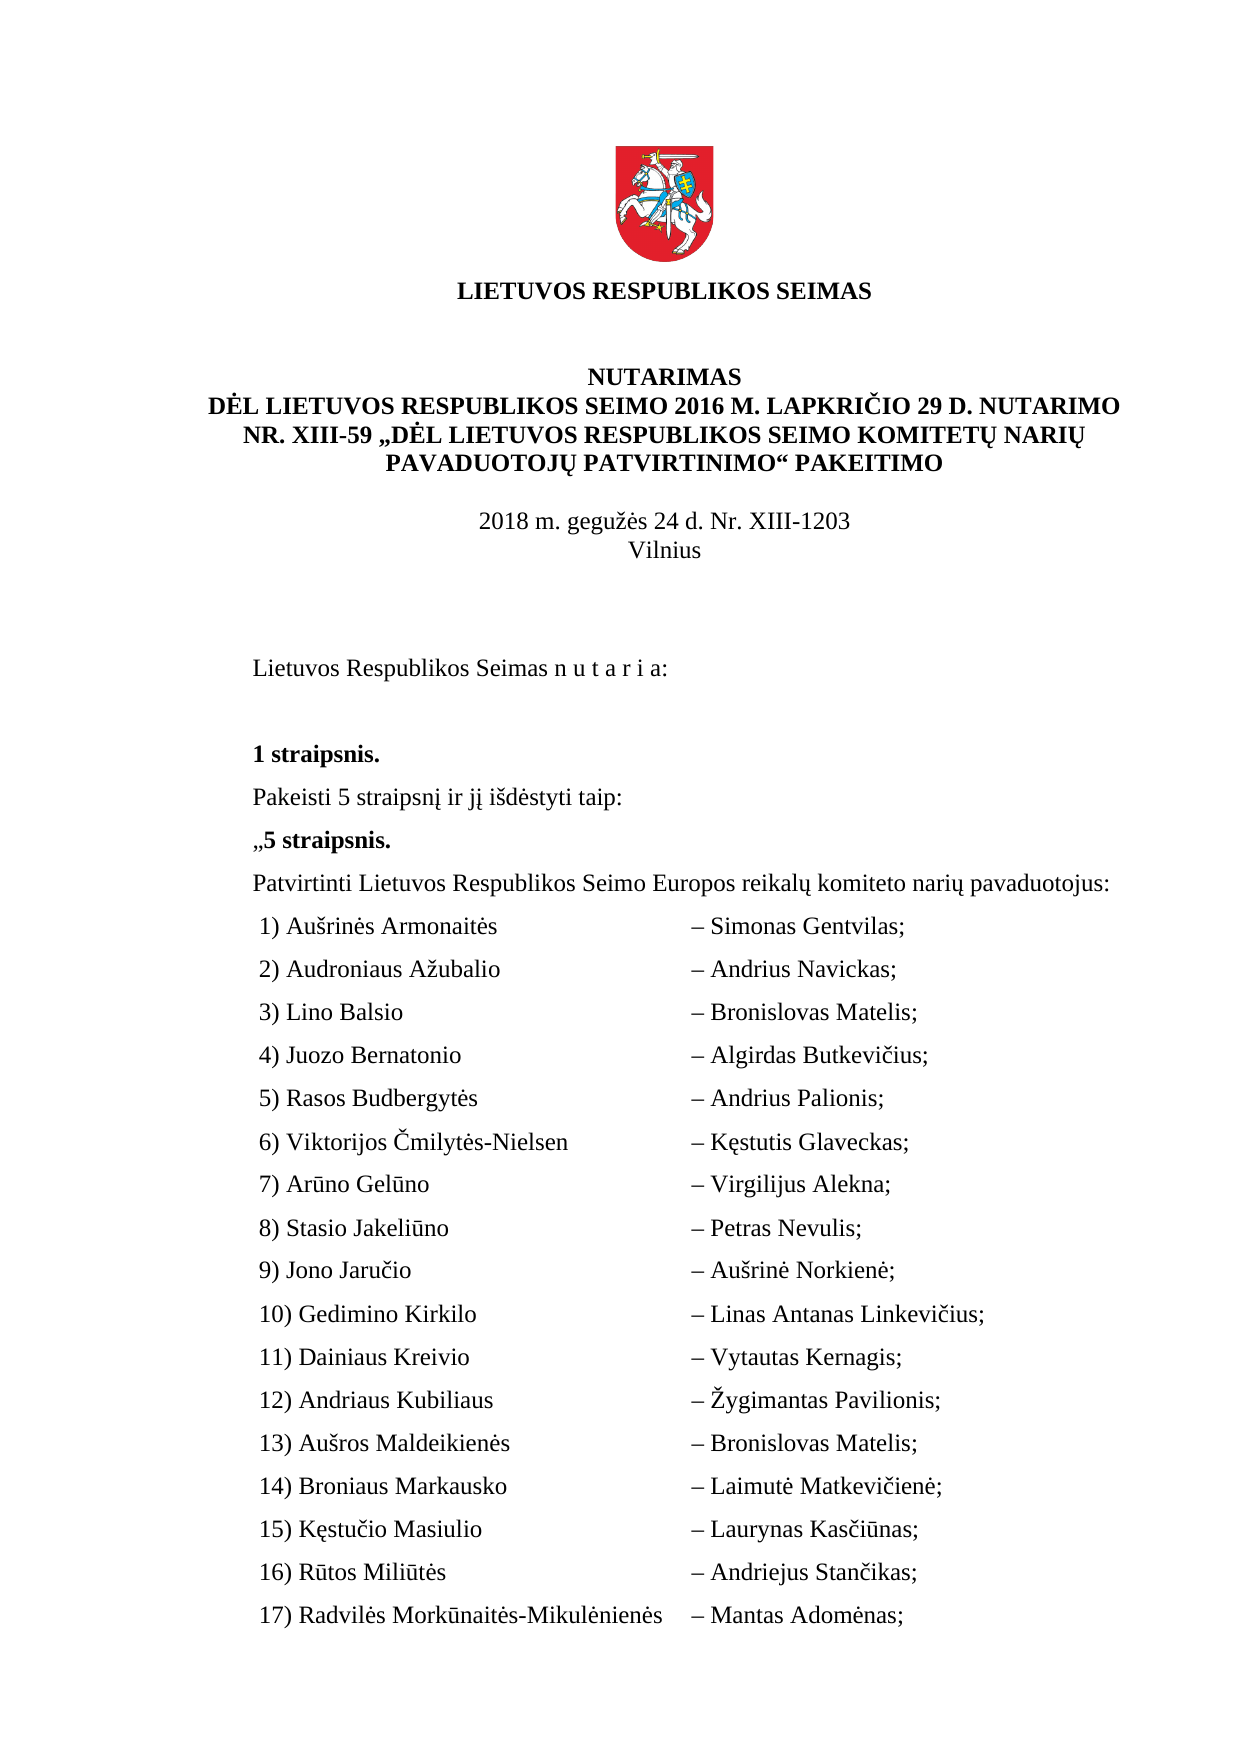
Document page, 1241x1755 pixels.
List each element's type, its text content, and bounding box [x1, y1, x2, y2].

table_cell 9) Jono Jaručio [248, 1256, 691, 1299]
text 2018 m. gegužės 24 d. Nr. XIII-1203 [177, 506, 1152, 535]
text „5 straipsnis. [177, 825, 1152, 854]
text Pakeisti 5 straipsnį ir jį išdėstyti taip: [177, 782, 1152, 811]
table_cell 13) Aušros Maldeikienės [248, 1428, 691, 1471]
table_cell 8) Stasio Jakeliūno [248, 1213, 691, 1256]
table_cell – Petras Nevulis; [691, 1213, 1110, 1256]
table_cell – Mantas Adomėnas; [691, 1600, 1110, 1628]
text Lietuvos Respublikos Seimas n u t a r i a: [177, 653, 1152, 681]
table_cell – Andrius Navickas; [691, 955, 1110, 997]
table_cell – Virgilijus Alekna; [691, 1170, 1110, 1213]
table_cell 14) Broniaus Markausko [248, 1471, 691, 1514]
table_cell – Algirdas Butkevičius; [691, 1041, 1110, 1083]
table_cell 16) Rūtos Miliūtės [248, 1557, 691, 1600]
table_cell – Kęstutis Glaveckas; [691, 1127, 1110, 1169]
text Vilnius [177, 535, 1152, 563]
table_header 1) Aušrinės Armonaitės [248, 911, 691, 954]
table_cell – Andriejus Stančikas; [691, 1557, 1110, 1600]
text NUTARIMAS [177, 362, 1152, 391]
text DĖL LIETUVOS RESPUBLIKOS SEIMO 2016 M. LAPKRIČIO 29 D. NUTARIMO NR. XIII-59 „DĖL LIETUVOS RESPUBLIKOS SEIMO KOMITETŲ NARIŲ PAVADUOTOJŲ PATVIRTINIMO“ PAKEITIMO [177, 391, 1152, 477]
table_cell 7) Arūno Gelūno [248, 1170, 691, 1213]
table_cell 11) Dainiaus Kreivio [248, 1342, 691, 1385]
table_header – Simonas Gentvilas; [691, 911, 1110, 954]
table_cell 4) Juozo Bernatonio [248, 1041, 691, 1083]
text Patvirtinti Lietuvos Respublikos Seimo Europos reikalų komiteto narių pavaduotojus: [177, 868, 1152, 897]
table_cell – Laimutė Matkevičienė; [691, 1471, 1110, 1514]
table_cell – Bronislovas Matelis; [691, 1428, 1110, 1471]
table_cell 10) Gedimino Kirkilo [248, 1299, 691, 1342]
table_cell 6) Viktorijos Čmilytės-Nielsen [248, 1127, 691, 1169]
text 1 straipsnis. [177, 739, 1152, 768]
text LIETUVOS RESPUBLIKOS SEIMAS [177, 276, 1152, 305]
table_cell 2) Audroniaus Ažubalio [248, 955, 691, 997]
table_cell 5) Rasos Budbergytės [248, 1084, 691, 1127]
table_cell – Vytautas Kernagis; [691, 1342, 1110, 1385]
table_cell 3) Lino Balsio [248, 998, 691, 1041]
table_cell – Laurynas Kasčiūnas; [691, 1514, 1110, 1557]
table_cell 15) Kęstučio Masiulio [248, 1514, 691, 1557]
table_cell – Linas Antanas Linkevičius; [691, 1299, 1110, 1342]
table_cell 12) Andriaus Kubiliaus [248, 1385, 691, 1428]
table_cell 17) Radvilės Morkūnaitės-Mikulėnienės [248, 1600, 691, 1628]
table_cell – Andrius Palionis; [691, 1084, 1110, 1127]
table_cell – Aušrinė Norkienė; [691, 1256, 1110, 1299]
table_cell – Bronislovas Matelis; [691, 998, 1110, 1041]
table_cell – Žygimantas Pavilionis; [691, 1385, 1110, 1428]
